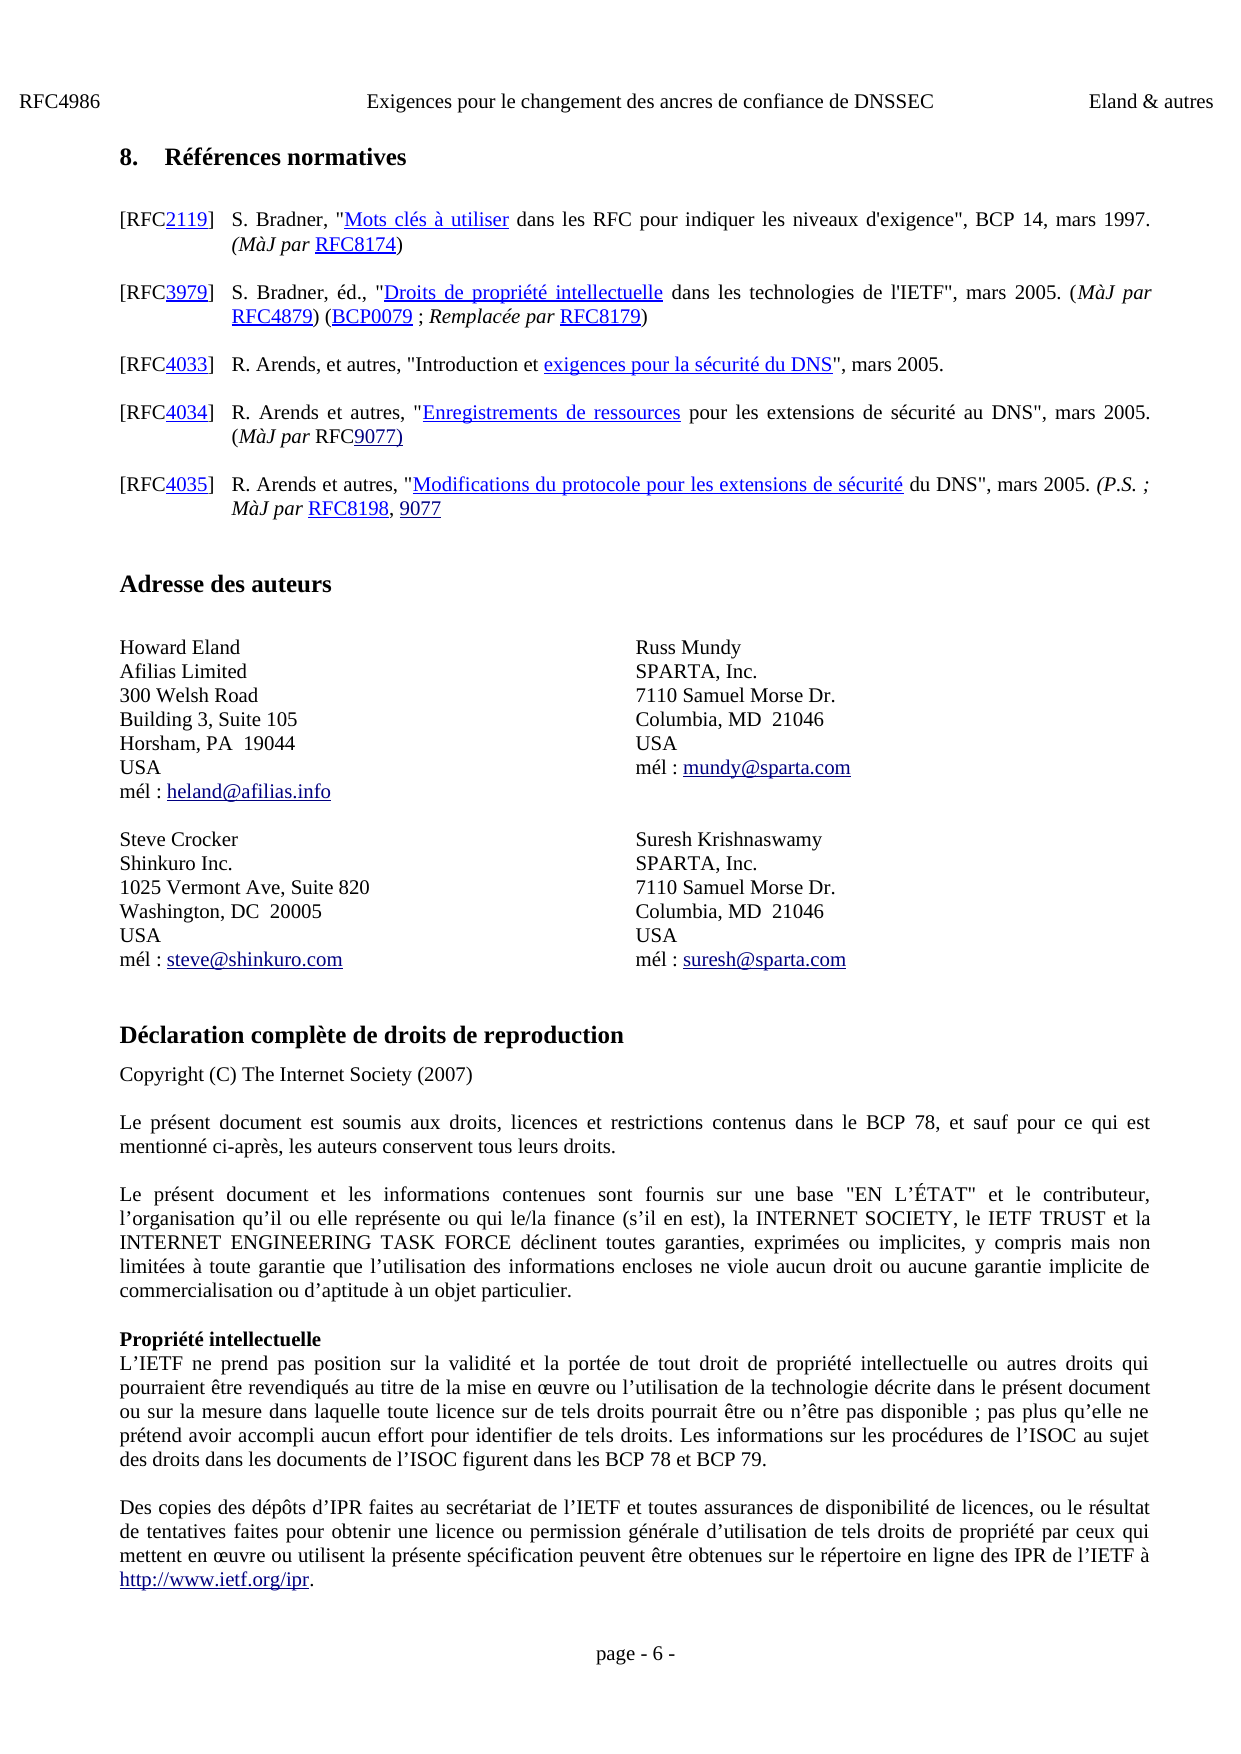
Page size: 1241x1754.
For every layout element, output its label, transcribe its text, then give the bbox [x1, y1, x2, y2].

text Des copies des dépôts d’IPR faites au secrétariat de l’IETF et toutes assurances de disponibilité de licences, ou le résultat de tentatives faites pour obtenir une licence ou permission générale d’utilisation de tels droits de propriété par ceux qui mettent en œuvre ou utilisent la présente spécification peuvent être obtenues sur le répertoire en ligne des IPR de l’IETF à http://www.ietf.org/ipr. [119, 1495, 1152, 1591]
text Copyright (C) The Internet Society (2007) [119, 1062, 1152, 1086]
text [RFC4035] R. Arends et autres, "Modifications du protocole pour les extensions de sécurité du DNS", mars 2005. (P.S. ; MàJ par RFC8198, 9077 [119, 472, 1152, 520]
subtitle Déclaration complète de droits de reproduction [119, 1021, 1152, 1049]
text Propriété intellectuelle [119, 1326, 1152, 1351]
table_cell Afilias Limited [119, 659, 635, 683]
table_cell 1025 Vermont Ave, Suite 820 [119, 875, 635, 899]
table_cell Columbia, MD 21046 [635, 899, 1152, 923]
text [RFC3979] S. Bradner, éd., "Droits de propriété intellectuelle dans les technologies de l'IETF", mars 2005. (MàJ par RFC4879) (BCP0079 ; Remplacée par RFC8179) [119, 279, 1152, 328]
text Le présent document et les informations contenues sont fournis sur une base "EN L’ÉTAT" et le contributeur, l’organisation qu’il ou elle représente ou qui le/la finance (s’il en est), la INTERNET SOCIETY, le IETF TRUST et la INTERNET ENGINEERING TASK FORCE déclinent toutes garanties, exprimées ou implicites, y compris mais non limitées à toute garantie que l’utilisation des informations encloses ne viole aucun droit ou aucune garantie implicite de commercialisation ou d’aptitude à un objet particulier. [119, 1182, 1152, 1302]
table_cell mél : mundy@sparta.com [635, 755, 1152, 779]
text [RFC2119] S. Bradner, "Mots clés à utiliser dans les RFC pour indiquer les niveaux d'exigence", BCP 14, mars 1997. (MàJ par RFC8174) [119, 207, 1152, 256]
table_cell SPARTA, Inc. [635, 851, 1152, 875]
table_header Howard Eland [119, 635, 635, 659]
table_cell USA [635, 923, 1152, 947]
table_cell USA [119, 755, 635, 779]
table_header Russ Mundy [635, 635, 1152, 659]
table_header Steve Crocker [119, 827, 635, 851]
table_cell USA [635, 731, 1152, 755]
table_cell Horsham, PA 19044 [119, 731, 635, 755]
subtitle Adresse des auteurs [119, 569, 1152, 598]
table_cell 7110 Samuel Morse Dr. [635, 875, 1152, 899]
table_cell Columbia, MD 21046 [635, 707, 1152, 731]
table_cell [635, 779, 1152, 803]
text Le présent document est soumis aux droits, licences et restrictions contenus dans le BCP 78, et sauf pour ce qui est mentionné ci-après, les auteurs conservent tous leurs droits. [119, 1110, 1152, 1158]
text [RFC4034] R. Arends et autres, "Enregistrements de ressources pour les extensions de sécurité au DNS", mars 2005. (MàJ par RFC9077) [119, 400, 1152, 448]
subtitle 8. Références normatives [119, 142, 1152, 171]
table_header Suresh Krishnaswamy [635, 827, 1152, 851]
table_cell mél : heland@afilias.info [119, 779, 635, 803]
table_cell 300 Welsh Road [119, 683, 635, 707]
table_cell USA [119, 923, 635, 947]
text L’IETF ne prend pas position sur la validité et la portée de tout droit de propriété intellectuelle ou autres droits qui pourraient être revendiqués au titre de la mise en œuvre ou l’utilisation de la technologie décrite dans le présent document ou sur la mesure dans laquelle toute licence sur de tels droits pourrait être ou n’être pas disponible ; pas plus qu’elle ne prétend avoir accompli aucun effort pour identifier de tels droits. Les informations sur les procédures de l’ISOC au sujet des droits dans les documents de l’ISOC figurent dans les BCP 78 et BCP 79. [119, 1351, 1152, 1471]
table_cell Shinkuro Inc. [119, 851, 635, 875]
table_cell Washington, DC 20005 [119, 899, 635, 923]
table_cell mél : steve@shinkuro.com [119, 948, 635, 971]
table_cell Building 3, Suite 105 [119, 707, 635, 731]
table_cell 7110 Samuel Morse Dr. [635, 683, 1152, 707]
table_cell mél : suresh@sparta.com [635, 948, 1152, 971]
text [RFC4033] R. Arends, et autres, "Introduction et exigences pour la sécurité du DNS", mars 2005. [119, 352, 1152, 376]
table_cell SPARTA, Inc. [635, 659, 1152, 683]
